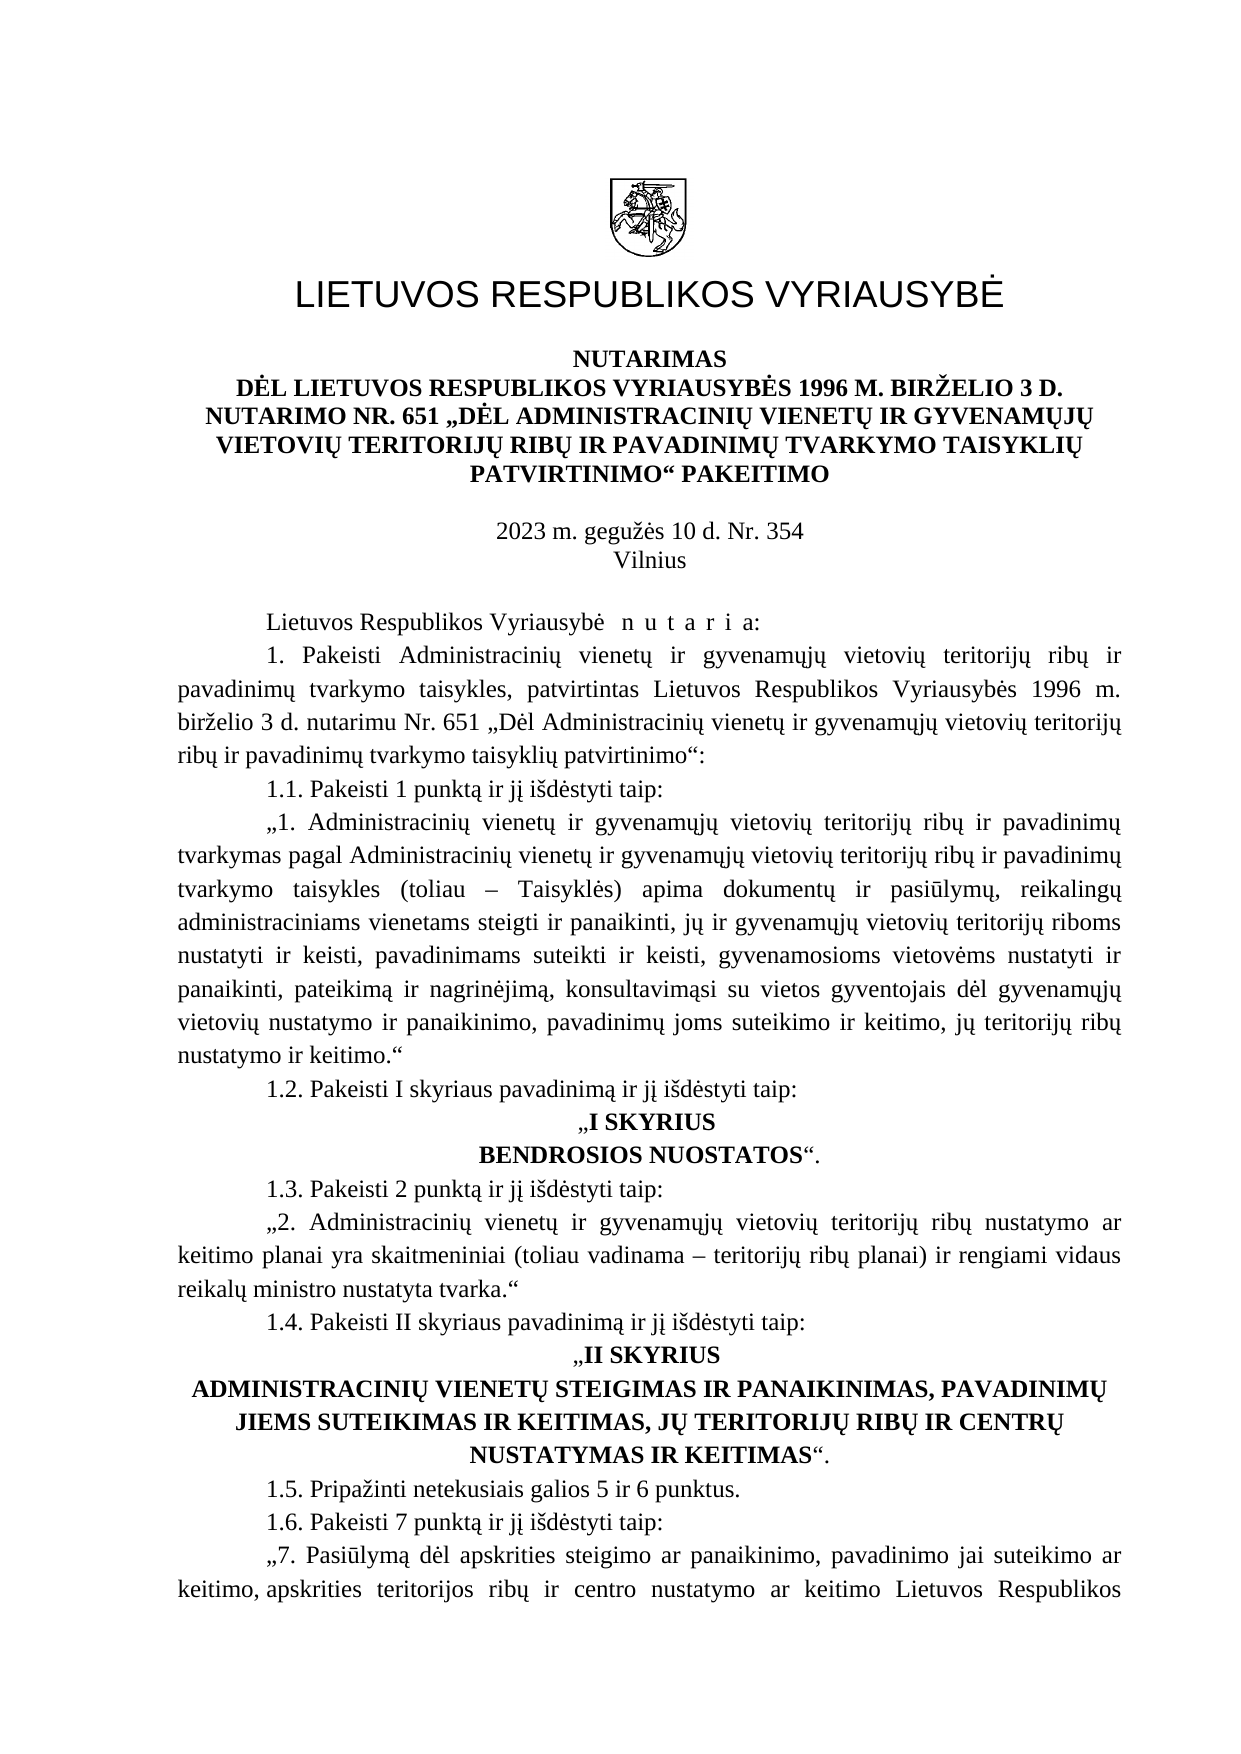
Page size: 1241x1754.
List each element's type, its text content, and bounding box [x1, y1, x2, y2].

text BENDROSIOS NUOSTATOS“. [177, 1136, 1122, 1169]
text Vilnius [177, 545, 1122, 574]
text „2. Administracinių vienetų ir gyvenamųjų vietovių teritorijų ribų nustatymo ar keitimo planai yra skaitmeniniai (toliau vadinama – teritorijų ribų planai) ir rengiami vidaus reikalų ministro nustatyta tvarka.“ [177, 1203, 1122, 1303]
text „II SKYRIUS [177, 1336, 1122, 1369]
text 2023 m. gegužės 10 d. Nr. 354 [177, 516, 1122, 545]
text „I SKYRIUS [177, 1103, 1122, 1136]
text ADMINISTRACINIŲ VIENETŲ STEIGIMAS IR PANAIKINIMAS, PAVADINIMŲ JIEMS SUTEIKIMAS IR KEITIMAS, JŲ TERITORIJŲ RIBŲ IR CENTRŲ NUSTATYMAS IR KEITIMAS“. [177, 1369, 1122, 1469]
text 1.4. Pakeisti II skyriaus pavadinimą ir jį išdėstyti taip: [177, 1303, 1122, 1336]
text „7. Pasiūlymą dėl apskrities steigimo ar panaikinimo, pavadinimo jai suteikimo ar keitimo, apskrities teritorijos ribų ir centro nustatymo ar keitimo Lietuvos Respublikos [177, 1536, 1122, 1603]
text 1.3. Pakeisti 2 punktą ir jį išdėstyti taip: [177, 1169, 1122, 1203]
text „1. Administracinių vienetų ir gyvenamųjų vietovių teritorijų ribų ir pavadinimų tvarkymas pagal Administracinių vienetų ir gyvenamųjų vietovių teritorijų ribų ir pavadinimų tvarkymo taisykles (toliau – Taisyklės) apima dokumentų ir pasiūlymų, reikalingų administraciniams vienetams steigti ir panaikinti, jų ir gyvenamųjų vietovių teritorijų riboms nustatyti ir keisti, pavadinimams suteikti ir keisti, gyvenamosioms vietovėms nustatyti ir panaikinti, pateikimą ir nagrinėjimą, konsultavimąsi su vietos gyventojais dėl gyvenamųjų vietovių nustatymo ir panaikinimo, pavadinimų joms suteikimo ir keitimo, jų teritorijų ribų nustatymo ir keitimo.“ [177, 803, 1122, 1069]
text 1.2. Pakeisti I skyriaus pavadinimą ir jį išdėstyti taip: [177, 1069, 1122, 1103]
text DĖL LIETUVOS RESPUBLIKOS VYRIAUSYBĖS 1996 M. BIRŽELIO 3 D. NUTARIMO NR. 651 „DĖL ADMINISTRACINIŲ VIENETŲ IR GYVENAMŲJŲ VIETOVIŲ TERITORIJŲ RIBŲ IR PAVADINIMŲ TVARKYMO TAISYKLIŲ PATVIRTINIMO“ PAKEITIMO [177, 373, 1122, 488]
text 1.1. Pakeisti 1 punktą ir jį išdėstyti taip: [177, 769, 1122, 803]
text 1.5. Pripažinti netekusiais galios 5 ir 6 punktus. [177, 1469, 1122, 1503]
text 1.6. Pakeisti 7 punktą ir jį išdėstyti taip: [177, 1503, 1122, 1536]
text Lietuvos Respublikos Vyriausybė [177, 272, 1122, 315]
text 1. Pakeisti Administracinių vienetų ir gyvenamųjų vietovių teritorijų ribų ir pavadinimų tvarkymo taisykles, patvirtintas Lietuvos Respublikos Vyriausybės 1996 m. birželio 3 d. nutarimu Nr. 651 „Dėl Administracinių vienetų ir gyvenamųjų vietovių teritorijų ribų ir pavadinimų tvarkymo taisyklių patvirtinimo“: [177, 636, 1122, 769]
text Lietuvos Respublikos Vyriausybė nutaria: [177, 603, 1122, 636]
text nutarimas [177, 344, 1122, 373]
